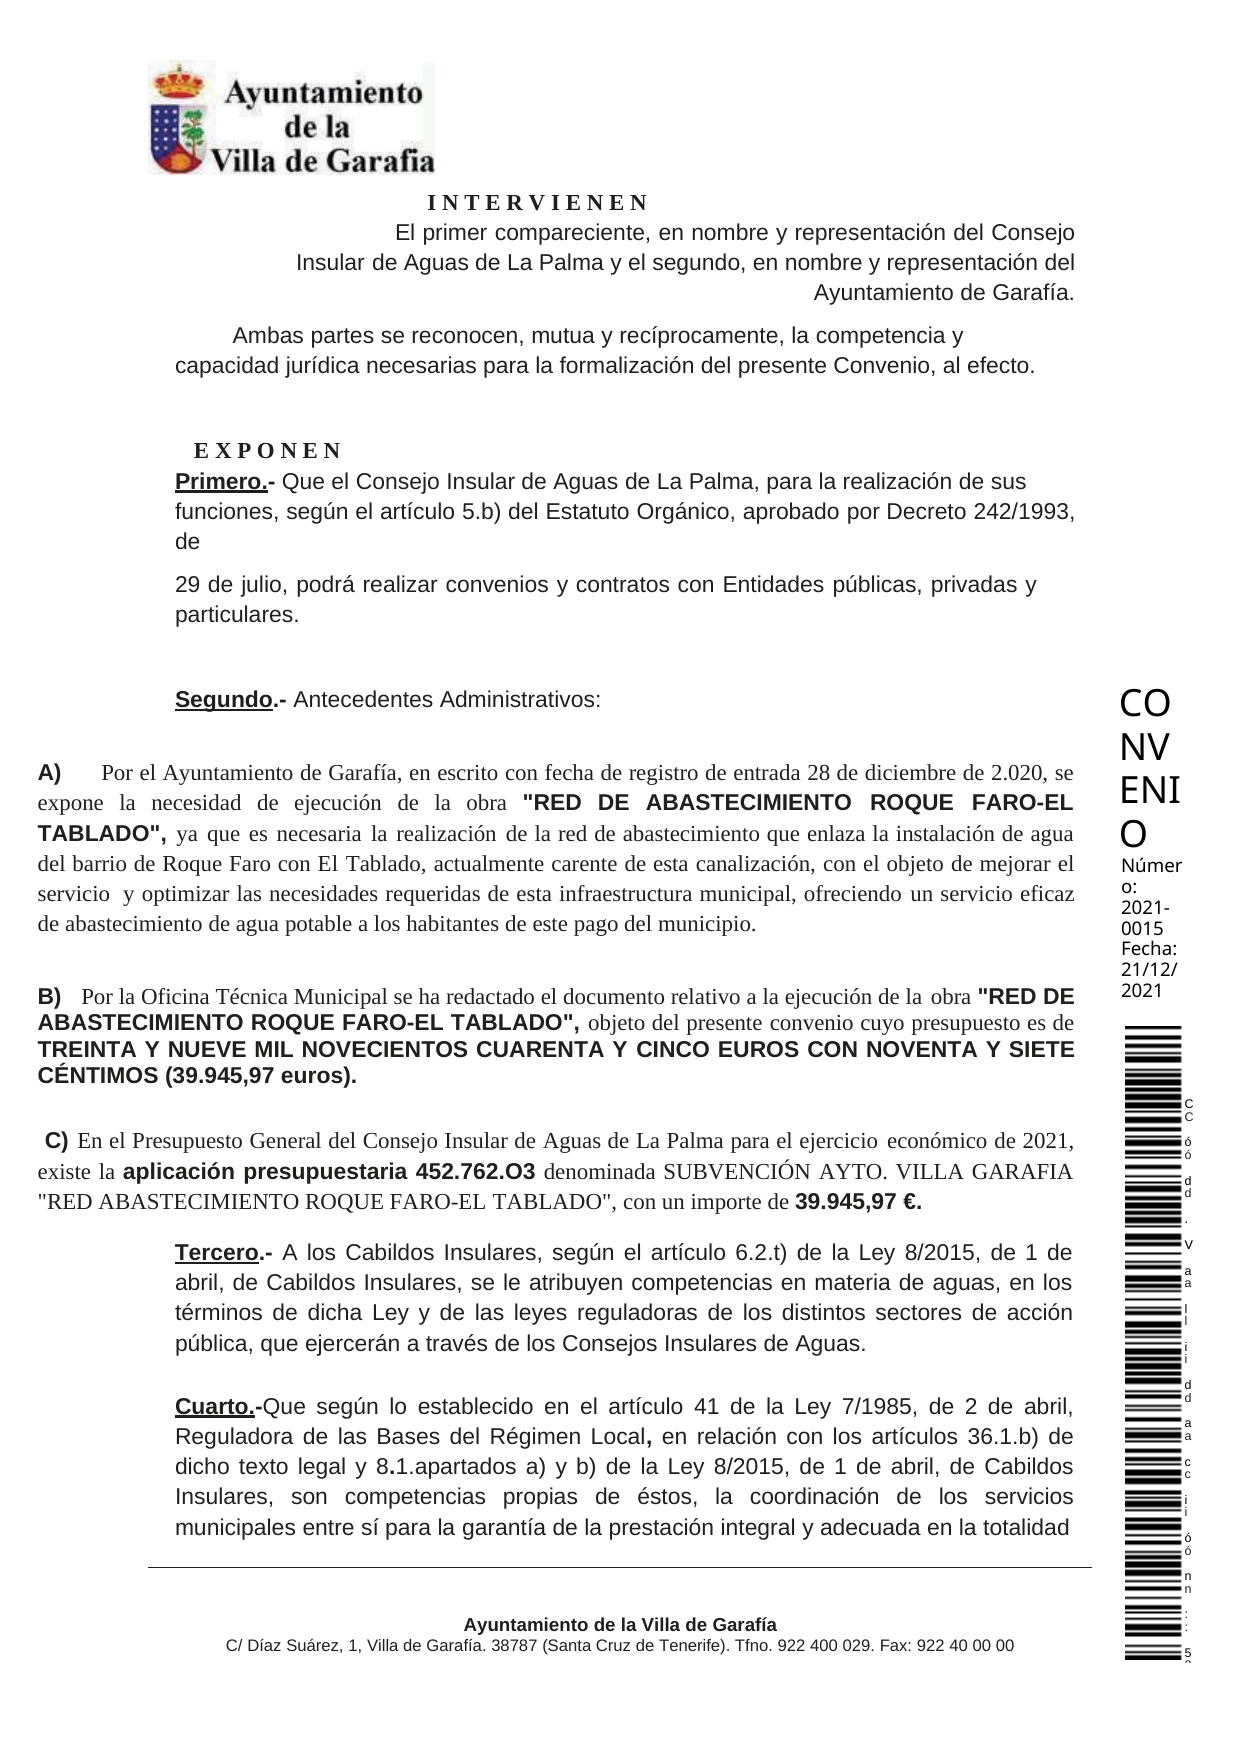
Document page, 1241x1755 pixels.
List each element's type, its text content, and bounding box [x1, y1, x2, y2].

list Por el Ayuntamiento de Garafía, en escrito con fecha de registro de entrada 28 de diciembre de 2.020, se expone la necesidad de ejecución de la obra "RED DE ABASTECIMIENTO ROQUE FARO-EL TABLADO", ya que es necesaria la realización de la red de abastecimiento que enlaza la instalación de agua del barrio de Roque Faro con El Tablado, actualmente carente de esta canalización, con el objeto de mejorar el servicio y optimizar las necesidades requeridas de esta infraestructura municipal, ofreciendo un servicio eficaz de abastecimiento de agua potable a los habitantes de este pago del municipio. [37, 759, 1074, 937]
picture [147, 60, 435, 175]
subtitle I N T E R V I E N E N [59, 189, 1014, 215]
text CONVENIO [1119, 682, 1185, 856]
text 29 de julio, podrá realizar convenios y contratos con Entidades públicas, privadas y particulares. [175, 571, 1066, 627]
text Cuarto.-Que según lo establecido en el artículo 41 de la Ley 7/1985, de 2 de abril, Reguladora de las Bases del Régimen Local, en relación con los artículos 36.1.b) de dicho texto legal y 8.1.apartados a) y b) de la Ley 8/2015, de 1 de abril, de Cabildos Insulares, son competencias propias de éstos, la coordinación de los servicios municipales entre sí para la garantía de la prestación integral y adecuada en la totalidad [175, 1393, 1074, 1540]
list Por la Oficina Técnica Municipal se ha redactado el documento relativo a la ejecución de la obra "RED DE ABASTECIMIENTO ROQUE FARO-EL TABLADO", objeto del presente convenio cuyo presupuesto es de TREINTA Y NUEVE MIL NOVECIENTOS CUARENTA Y CINCO EUROS CON NOVENTA Y SIETE CÉNTIMOS (39.945,97 euros). [37, 983, 1075, 1088]
text Ambas partes se reconocen, mutua y recíprocamente, la competencia y capacidad jurídica necesarias para la formalización del presente Convenio, al efecto. [175, 322, 1066, 378]
text Segundo.- Antecedentes Administrativos: [175, 679, 1185, 1026]
text Ayuntamiento de Garafía. [37, 279, 1075, 306]
text Primero.- Que el Consejo Insular de Aguas de La Palma, para la realización de sus funciones, según el artículo 5.b) del Estatuto Orgánico, aprobado por Decreto 242/1993, de [175, 468, 1099, 554]
subtitle E X P O N E N [194, 437, 1197, 464]
list En el Presupuesto General del Consejo Insular de Aguas de La Palma para el ejercicio económico de 2021, existe la aplicación presupuestaria 452.762.O3 denominada SUBVENCIÓN AYTO. VILLA GARAFIA "RED ABASTECIMIENTO ROQUE FARO-EL TABLADO", con un importe de 39.945,97 €. [37, 1127, 1074, 1214]
text Número: 2021-0015 Fecha: 21/12/2021 [1121, 856, 1185, 1002]
picture [1125, 1026, 1184, 1660]
list Por la Oficina Técnica Municipal se ha redactado el documento relativo a la ejecución de la obra "RED DE ABASTECIMIENTO ROQUE FARO-EL TABLADO", objeto del presente convenio cuyo presupuesto es de TREINTA Y NUEVE MIL NOVECIENTOS CUARENTA Y CINCO EUROS CON NOVENTA Y SIETE CÉNTIMOS (39.945,97 euros). [1182, 1095, 1213, 1662]
text El primer compareciente, en nombre y representación del Consejo Insular de Aguas de La Palma y el segundo, en nombre y representación del [295, 219, 1075, 276]
text Ayuntamiento de la Villa de Garafía [225, 1614, 1015, 1636]
text Tercero.- A los Cabildos Insulares, según el artículo 6.2.t) de la Ley 8/2015, de 1 de abril, de Cabildos Insulares, se le atribuyen competencias en materia de aguas, en los términos de dicha Ley y de las leyes reguladoras de los distintos sectores de acción pública, que ejercerán a través de los Consejos Insulares de Aguas. [174, 1239, 1074, 1356]
text C/ Díaz Suárez, 1, Villa de Garafía. 38787 (Santa Cruz de Tenerife). Tfno. 922 400 029. Fax: 922 40 00 00 [225, 1636, 1014, 1655]
